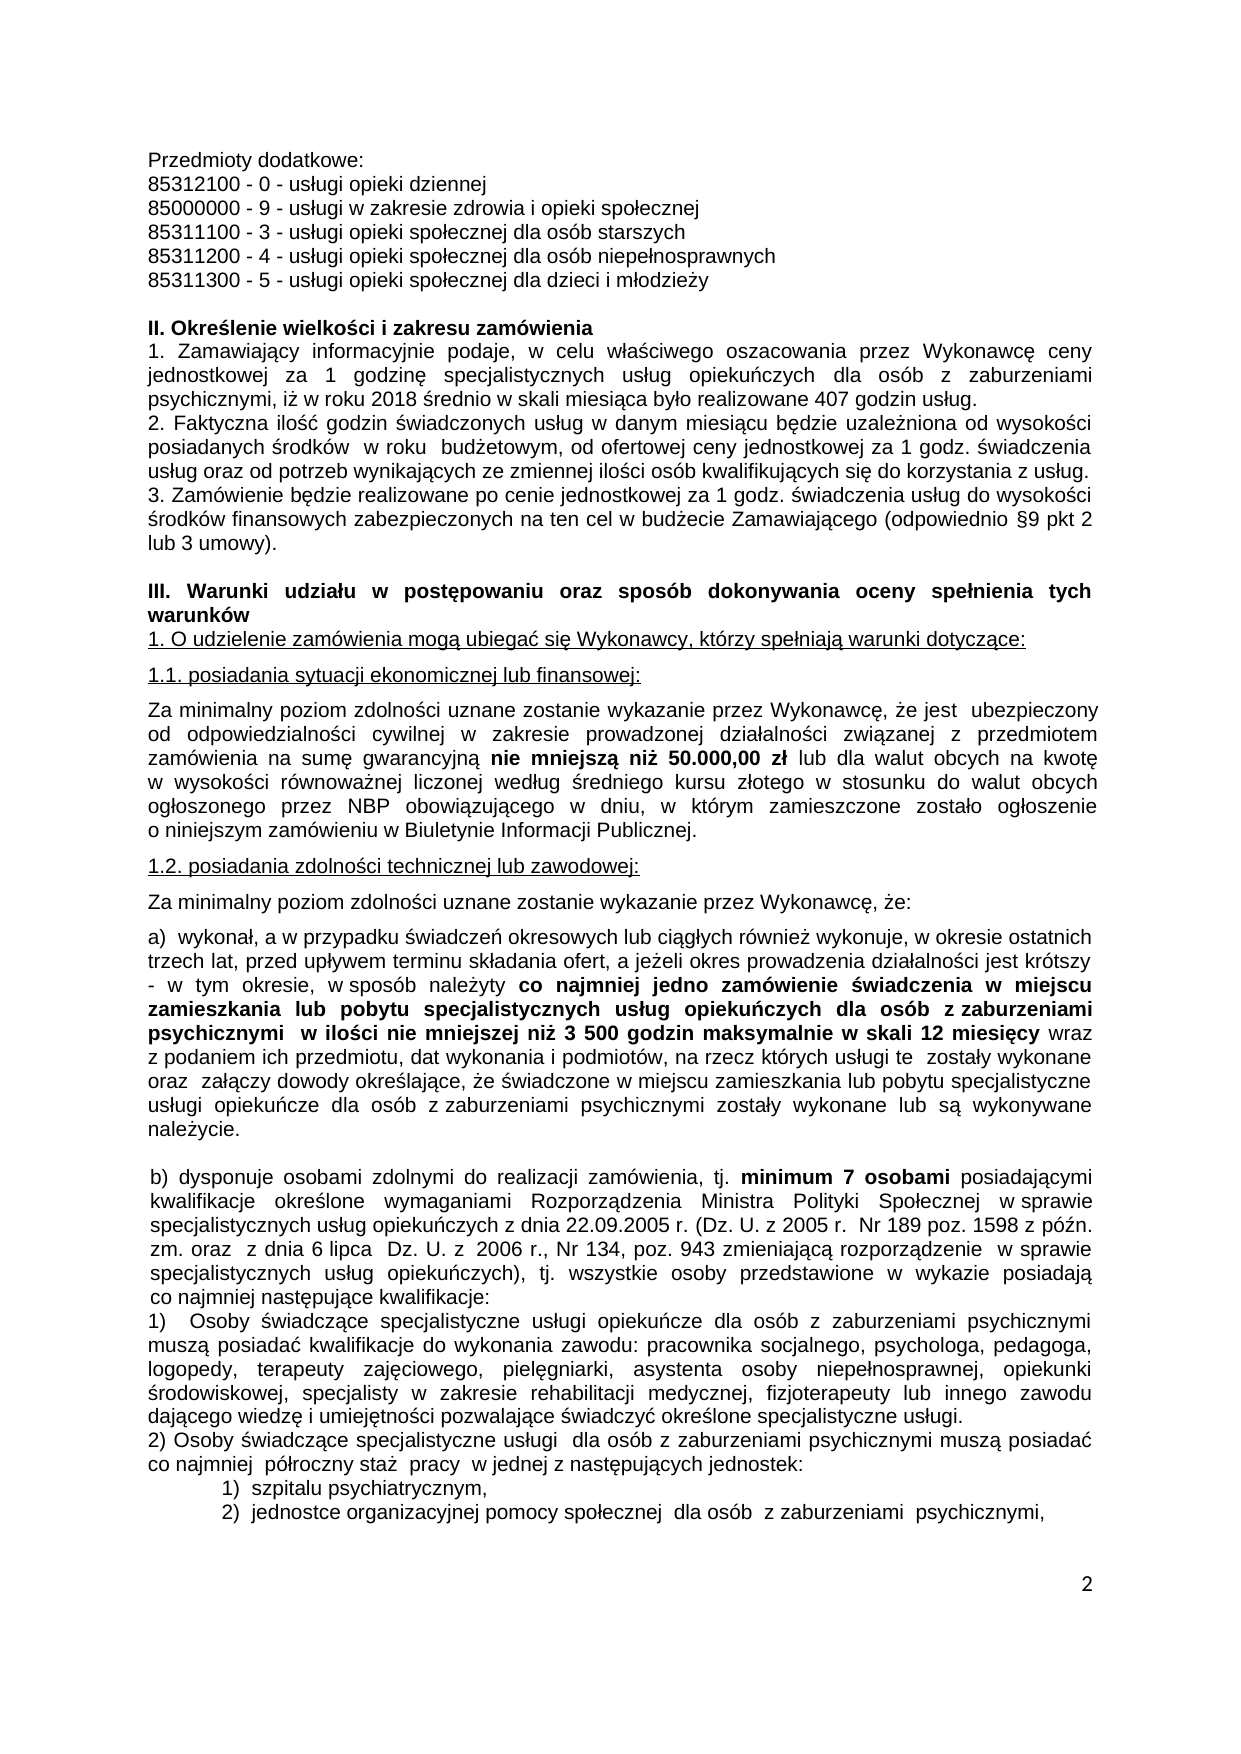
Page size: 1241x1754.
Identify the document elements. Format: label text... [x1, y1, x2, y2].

text 2) jednostce organizacyjnej pomocy społecznej dla osób z zaburzeniami psychicznymi, [148, 1500, 1093, 1524]
text 85311100 - 3 - usługi opieki społecznej dla osób starszych [148, 219, 1093, 243]
text 2) Osoby świadczące specjalistyczne usługi dla osób z zaburzeniami psychicznymi muszą posiadać co najmniej półroczny staż pracy w jednej z następujących jednostek: [148, 1428, 1093, 1476]
text 85311300 - 5 - usługi opieki społecznej dla dzieci i młodzieży [148, 267, 1093, 291]
text 1.1. posiadania sytuacji ekonomicznej lub finansowej: [148, 662, 1098, 686]
text 85312100 - 0 - usługi opieki dziennej [148, 172, 1093, 196]
text 3. Zamówienie będzie realizowane po cenie jednostkowej za 1 godz. świadczenia usług do wysokości środków finansowych zabezpieczonych na ten cel w budżecie Zamawiającego (odpowiednio §9 pkt 2 lub 3 umowy). [148, 483, 1093, 555]
text 1.2. posiadania zdolności technicznej lub zawodowej: [148, 854, 1093, 878]
text 1) Osoby świadczące specjalistyczne usługi opiekuńcze dla osób z zaburzeniami psychicznymi muszą posiadać kwalifikacje do wykonania zawodu: pracownika socjalnego, psychologa, pedagoga, logopedy, terapeuty zajęciowego, pielęgniarki, asystenta osoby niepełnosprawnej, opiekunki środowiskowej, specjalisty w zakresie rehabilitacji medycznej, fizjoterapeuty lub innego zawodu dającego wiedzę i umiejętności pozwalające świadczyć określone specjalistyczne usługi. [148, 1308, 1093, 1428]
text 1) szpitalu psychiatrycznym, [148, 1476, 1093, 1500]
text Za minimalny poziom zdolności uznane zostanie wykazanie przez Wykonawcę, że: [148, 889, 1093, 913]
text II. Określenie wielkości i zakresu zamówienia [148, 315, 1093, 339]
text Za minimalny poziom zdolności uznane zostanie wykazanie przez Wykonawcę, że jest ubezpieczony od odpowiedzialności cywilnej w zakresie prowadzonej działalności związanej z przedmiotem zamówienia na sumę gwarancyjną nie mniejszą niż 50.000,00 zł lub dla walut obcych na kwotę w wysokości równoważnej liczonej według średniego kursu złotego w stosunku do walut obcych ogłoszonego przez NBP obowiązującego w dniu, w którym zamieszczone zostało ogłoszenie o niniejszym zamówieniu w Biuletynie Informacji Publicznej. [148, 698, 1098, 842]
text 1. O udzielenie zamówienia mogą ubiegać się Wykonawcy, którzy spełniają warunki dotyczące: [148, 627, 1093, 651]
text 85311200 - 4 - usługi opieki społecznej dla osób niepełnosprawnych [148, 243, 1093, 267]
text a) wykonał, a w przypadku świadczeń okresowych lub ciągłych również wykonuje, w okresie ostatnich trzech lat, przed upływem terminu składania ofert, a jeżeli okres prowadzenia działalności jest krótszy - w tym okresie, w sposób należyty co najmniej jedno zamówienie świadczenia w miejscu zamieszkania lub pobytu specjalistycznych usług opiekuńczych dla osób z zaburzeniami psychicznymi w ilości nie mniejszej niż 3 500 godzin maksymalnie w skali 12 miesięcy wraz z podaniem ich przedmiotu, dat wykonania i podmiotów, na rzecz których usługi te zostały wykonane oraz załączy dowody określające, że świadczone w miejscu zamieszkania lub pobytu specjalistyczne usługi opiekuńcze dla osób z zaburzeniami psychicznymi zostały wykonane lub są wykonywane należycie. [148, 925, 1093, 1141]
text 85000000 - 9 - usługi w zakresie zdrowia i opieki społecznej [148, 196, 1093, 219]
text III. Warunki udziału w postępowaniu oraz sposób dokonywania oceny spełnienia tych warunków [148, 579, 1093, 627]
text 2. Faktyczna ilość godzin świadczonych usług w danym miesiącu będzie uzależniona od wysokości posiadanych środków w roku budżetowym, od ofertowej ceny jednostkowej za 1 godz. świadczenia usług oraz od potrzeb wynikających ze zmiennej ilości osób kwalifikujących się do korzystania z usług. [148, 411, 1093, 483]
text Przedmioty dodatkowe: [148, 148, 1093, 172]
text 1. Zamawiający informacyjnie podaje, w celu właściwego oszacowania przez Wykonawcę ceny jednostkowej za 1 godzinę specjalistycznych usług opiekuńczych dla osób z zaburzeniami psychicznymi, iż w roku 2018 średnio w skali miesiąca było realizowane 407 godzin usług. [148, 339, 1093, 411]
text b) dysponuje osobami zdolnymi do realizacji zamówienia, tj. minimum 7 osobami posiadającymi kwalifikacje określone wymaganiami Rozporządzenia Ministra Polityki Społecznej w sprawie specjalistycznych usług opiekuńczych z dnia 22.09.2005 r. (Dz. U. z 2005 r. Nr 189 poz. 1598 z późn. zm. oraz z dnia 6 lipca Dz. U. z 2006 r., Nr 134, poz. 943 zmieniającą rozporządzenie w sprawie specjalistycznych usług opiekuńczych), tj. wszystkie osoby przedstawione w wykazie posiadają co najmniej następujące kwalifikacje: [150, 1165, 1093, 1308]
